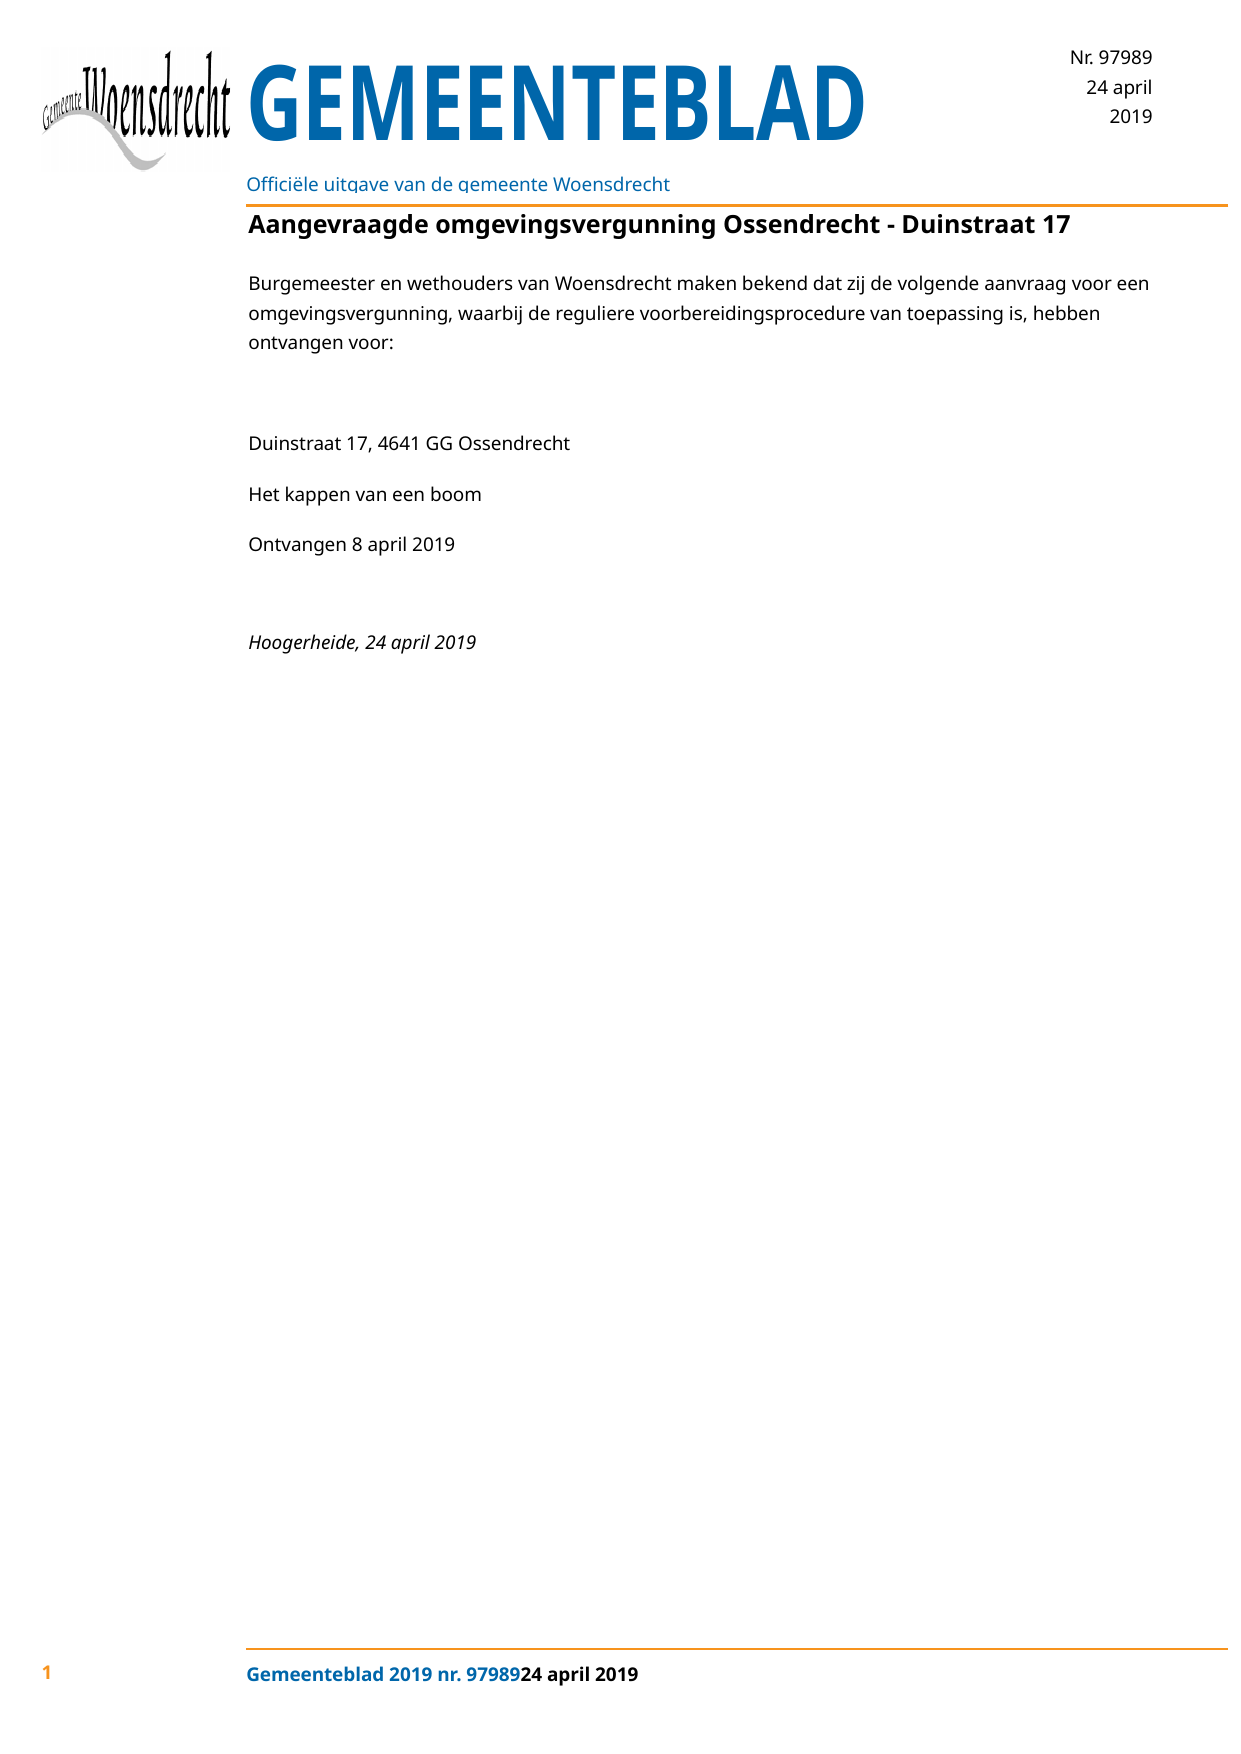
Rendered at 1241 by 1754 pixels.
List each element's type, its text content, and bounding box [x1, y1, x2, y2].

text Aangevraagde omgevingsvergunning Ossendrecht - Duinstraat 17 [248, 207, 1152, 241]
text Hoogerheide, 24 april 2019 [248, 629, 1152, 655]
text Het kappen van een boom [248, 481, 1152, 506]
text Ontvangen 8 april 2019 [248, 531, 1152, 557]
text Duinstraat 17, 4641 GG Ossendrecht [248, 430, 1152, 456]
text Burgemeester en wethouders van Woensdrecht maken bekend dat zij de volgende aanvraag voor een omgevingsvergunning, waarbij de reguliere voorbereidingsprocedure van toepassing is, hebben ontvangen voor: [248, 270, 1152, 355]
picture [41, 47, 231, 172]
